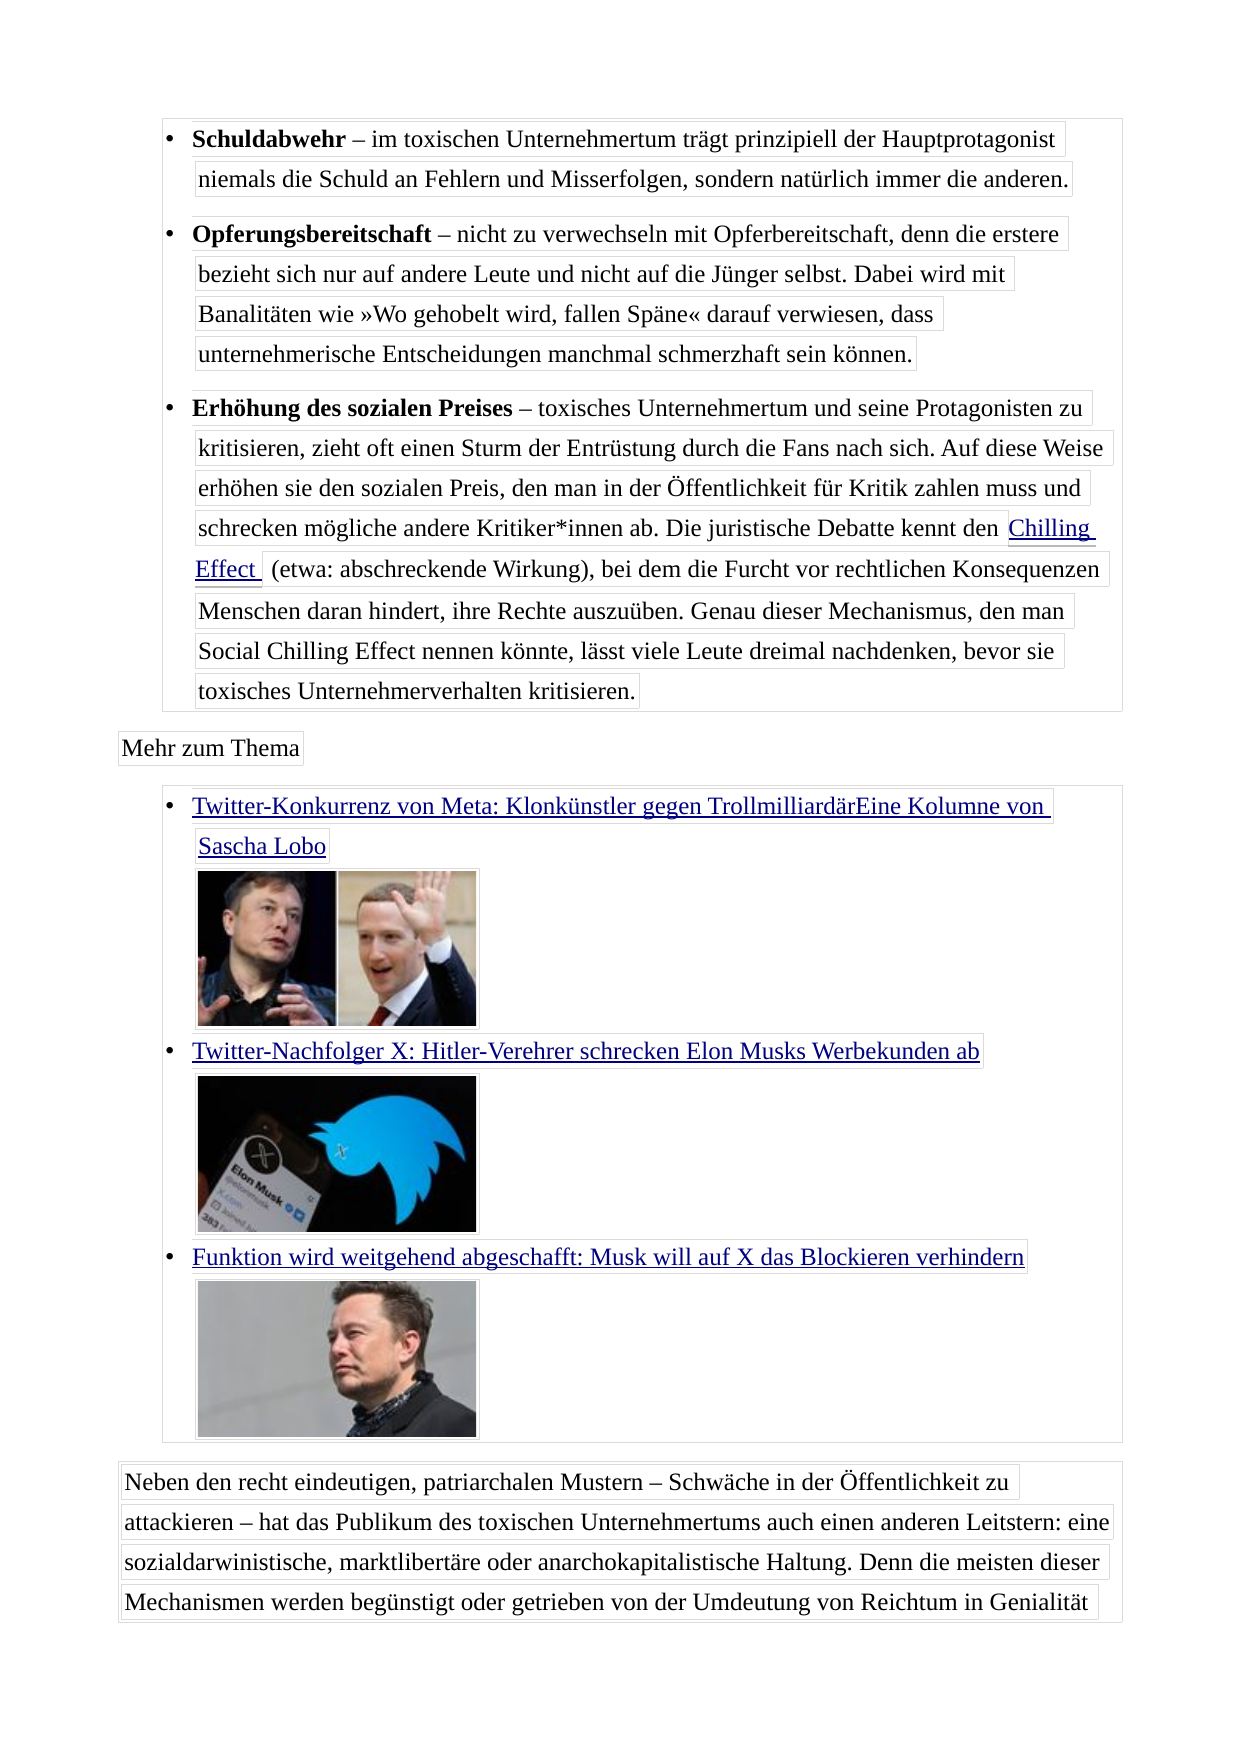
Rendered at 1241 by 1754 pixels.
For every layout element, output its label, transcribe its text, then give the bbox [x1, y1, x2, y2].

list Twitter-Nachfolger X: Hitler-Verehrer schrecken Elon Musks Werbekunden ab [163, 1030, 1122, 1068]
picture [197, 871, 477, 1026]
text Mehr zum Thema [119, 732, 303, 765]
picture [197, 1076, 477, 1232]
list Twitter-Konkurrenz von Meta: Klonkünstler gegen TrollmilliardärEine Kolumne von Sascha Lobo [163, 786, 1122, 863]
picture [197, 1281, 477, 1437]
list Schuldabwehr – im toxischen Unternehmertum trägt prinzipiell der Hauptprotagonist niemals die Schuld an Fehlern und Misserfolgen, sondern natürlich immer die anderen. [163, 119, 1122, 196]
text [304, 731, 1122, 765]
list Funktion wird weitgehend abgeschafft: Musk will auf X das Blockieren verhindern [163, 1236, 1122, 1273]
list Erhöhung des sozialen Preises – toxisches Unternehmertum und seine Protagonisten zu kritisieren, zieht oft einen Sturm der Entrüstung durch die Fans nach sich. Auf diese Weise erhöhen sie den sozialen Preis, den man in der Öffentlichkeit für Kritik zahlen muss und schrecken mögliche andere Kritiker*innen ab. Die juristische Debatte kennt den Chilling Effect (etwa: abschreckende Wirkung), bei dem die Furcht vor rechtlichen Konsequenzen Menschen daran hindert, ihre Rechte auszuüben. Genau dieser Mechanismus, den man Social Chilling Effect nennen könnte, lässt viele Leute dreimal nachdenken, bevor sie toxisches Unternehmerverhalten kritisieren. [163, 387, 1122, 711]
text Neben den recht eindeutigen, patriarchalen Mustern – Schwäche in der Öffentlichkeit zu attackieren – hat das Publikum des toxischen Unternehmertums auch einen anderen Leitstern: eine sozialdarwinistische, marktlibertäre oder anarchokapitalistische Haltung. Denn die meisten dieser Mechanismen werden begünstigt oder getrieben von der Umdeutung von Reichtum in Genialität [119, 1462, 1122, 1622]
list Opferungsbereitschaft – nicht zu verwechseln mit Opferbereitschaft, denn die erstere bezieht sich nur auf andere Leute und nicht auf die Jünger selbst. Dabei wird mit Banalitäten wie »Wo gehobelt wird, fallen Späne« darauf verwiesen, dass unternehmerische Entscheidungen manchmal schmerzhaft sein können. [163, 213, 1122, 371]
